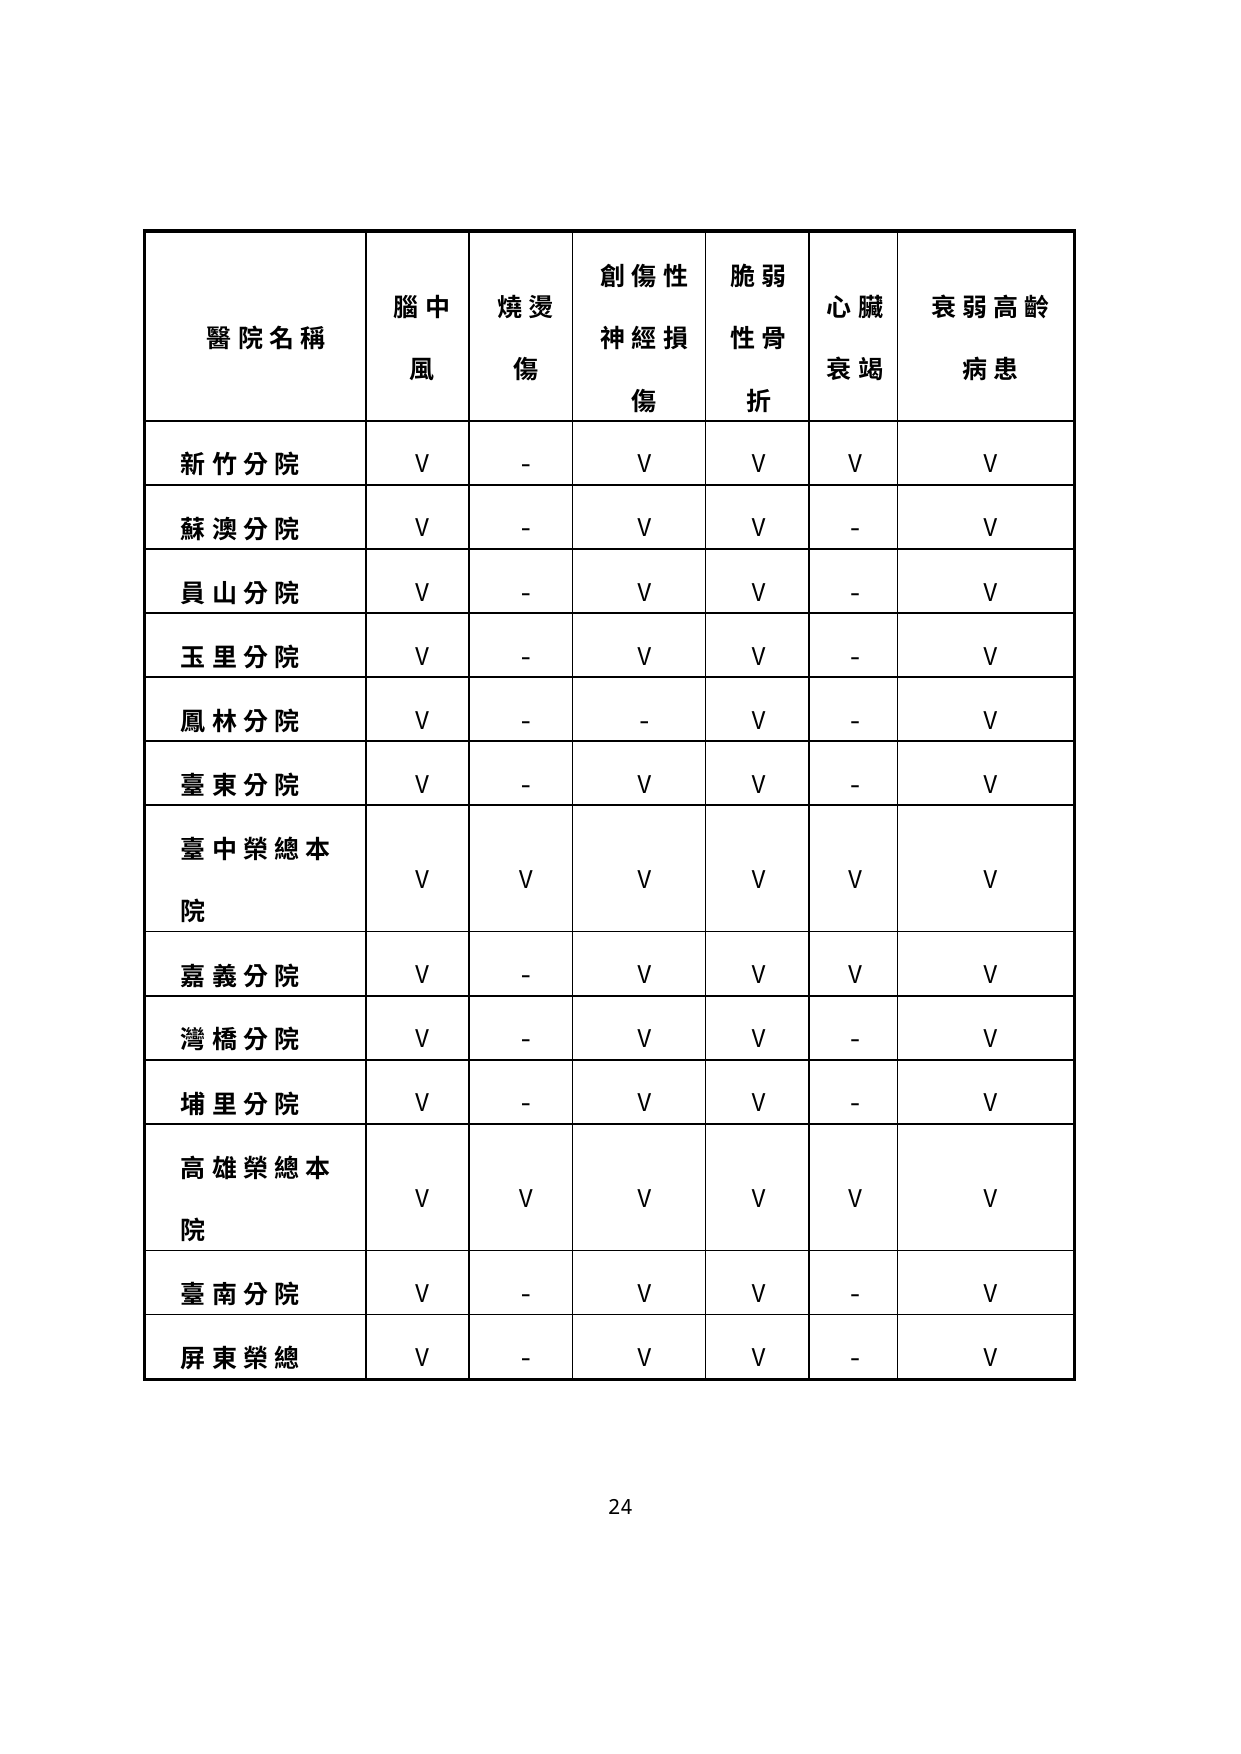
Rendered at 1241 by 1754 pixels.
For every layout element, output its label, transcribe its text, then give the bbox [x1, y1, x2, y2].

table_cell V [706, 1061, 808, 1123]
table_cell 新竹分院 [146, 422, 365, 484]
table_cell V [573, 550, 705, 612]
table_cell V [810, 422, 897, 484]
table_cell - [810, 1061, 897, 1123]
table_cell - [470, 486, 572, 548]
table_cell V [367, 678, 468, 740]
table_cell - [470, 422, 572, 484]
table_cell V [706, 614, 808, 676]
table_cell - [810, 678, 897, 740]
table_header 心臟衰竭 [810, 233, 897, 420]
table_cell - [810, 1315, 897, 1378]
table_cell V [898, 486, 1073, 548]
table_cell V [706, 1125, 808, 1249]
table_cell V [706, 1315, 808, 1378]
table_cell - [810, 614, 897, 676]
table_header 腦中風 [367, 233, 468, 420]
table_cell V [898, 742, 1073, 804]
table_cell V [367, 1061, 468, 1123]
table_cell V [573, 614, 705, 676]
table_cell - [470, 1251, 572, 1314]
table_cell 埔里分院 [146, 1061, 365, 1123]
table_cell V [573, 422, 705, 484]
table_cell V [810, 1125, 897, 1249]
table_cell V [706, 486, 808, 548]
table_cell V [810, 806, 897, 931]
table_cell V [898, 1251, 1073, 1314]
table_cell V [898, 997, 1073, 1059]
table_cell 高雄榮總本院 [146, 1125, 365, 1249]
table_cell V [367, 742, 468, 804]
table_cell V [810, 932, 897, 995]
table_cell V [367, 614, 468, 676]
table_cell - [810, 997, 897, 1059]
table_cell 鳳林分院 [146, 678, 365, 740]
table_cell V [898, 422, 1073, 484]
table_cell V [706, 997, 808, 1059]
table_cell - [470, 678, 572, 740]
table_cell 蘇澳分院 [146, 486, 365, 548]
table_cell V [706, 932, 808, 995]
table_cell 灣橋分院 [146, 997, 365, 1059]
table_cell - [573, 678, 705, 740]
table_cell 玉里分院 [146, 614, 365, 676]
table_cell - [470, 932, 572, 995]
table_cell 臺東分院 [146, 742, 365, 804]
table_cell - [470, 742, 572, 804]
table_cell V [898, 550, 1073, 612]
table_cell - [470, 1061, 572, 1123]
table_cell V [367, 1251, 468, 1314]
table_cell - [810, 550, 897, 612]
table_cell - [470, 550, 572, 612]
table_cell V [706, 1251, 808, 1314]
table_cell V [573, 1251, 705, 1314]
table_cell V [367, 932, 468, 995]
table_cell V [706, 678, 808, 740]
table_cell V [367, 486, 468, 548]
table_cell V [898, 806, 1073, 931]
table_cell 臺南分院 [146, 1251, 365, 1314]
table_cell V [706, 550, 808, 612]
table_cell V [367, 422, 468, 484]
table_cell V [898, 614, 1073, 676]
table_cell V [573, 1061, 705, 1123]
table_cell V [470, 1125, 572, 1249]
table_cell V [573, 806, 705, 931]
table_cell V [898, 1315, 1073, 1378]
table_cell V [470, 806, 572, 931]
table_cell - [810, 486, 897, 548]
table_cell V [367, 806, 468, 931]
table_header 創傷性神經損傷 [573, 233, 705, 420]
table_cell 臺中榮總本院 [146, 806, 365, 931]
table_cell - [810, 1251, 897, 1314]
table_cell V [573, 742, 705, 804]
table_cell V [706, 742, 808, 804]
table_cell V [898, 932, 1073, 995]
table_header 燒燙傷 [470, 233, 572, 420]
table_cell V [706, 806, 808, 931]
table_cell V [573, 486, 705, 548]
table_cell 嘉義分院 [146, 932, 365, 995]
table_cell V [573, 1125, 705, 1249]
table_cell V [898, 1061, 1073, 1123]
table_cell V [898, 1125, 1073, 1249]
table_cell V [367, 1125, 468, 1249]
table_cell V [367, 1315, 468, 1378]
table_cell - [470, 614, 572, 676]
table_cell V [367, 997, 468, 1059]
table_header 脆弱性骨折 [706, 233, 808, 420]
table_cell 員山分院 [146, 550, 365, 612]
table_header 醫院名稱 [146, 233, 365, 420]
table_cell V [573, 997, 705, 1059]
table_cell 屏東榮總 [146, 1315, 365, 1378]
table_header 衰弱高齡病患 [898, 233, 1073, 420]
table_cell V [706, 422, 808, 484]
table_cell - [470, 997, 572, 1059]
table_cell - [810, 742, 897, 804]
table_cell V [898, 678, 1073, 740]
table_cell V [573, 932, 705, 995]
table_cell - [470, 1315, 572, 1378]
table_cell V [573, 1315, 705, 1378]
table_cell V [367, 550, 468, 612]
